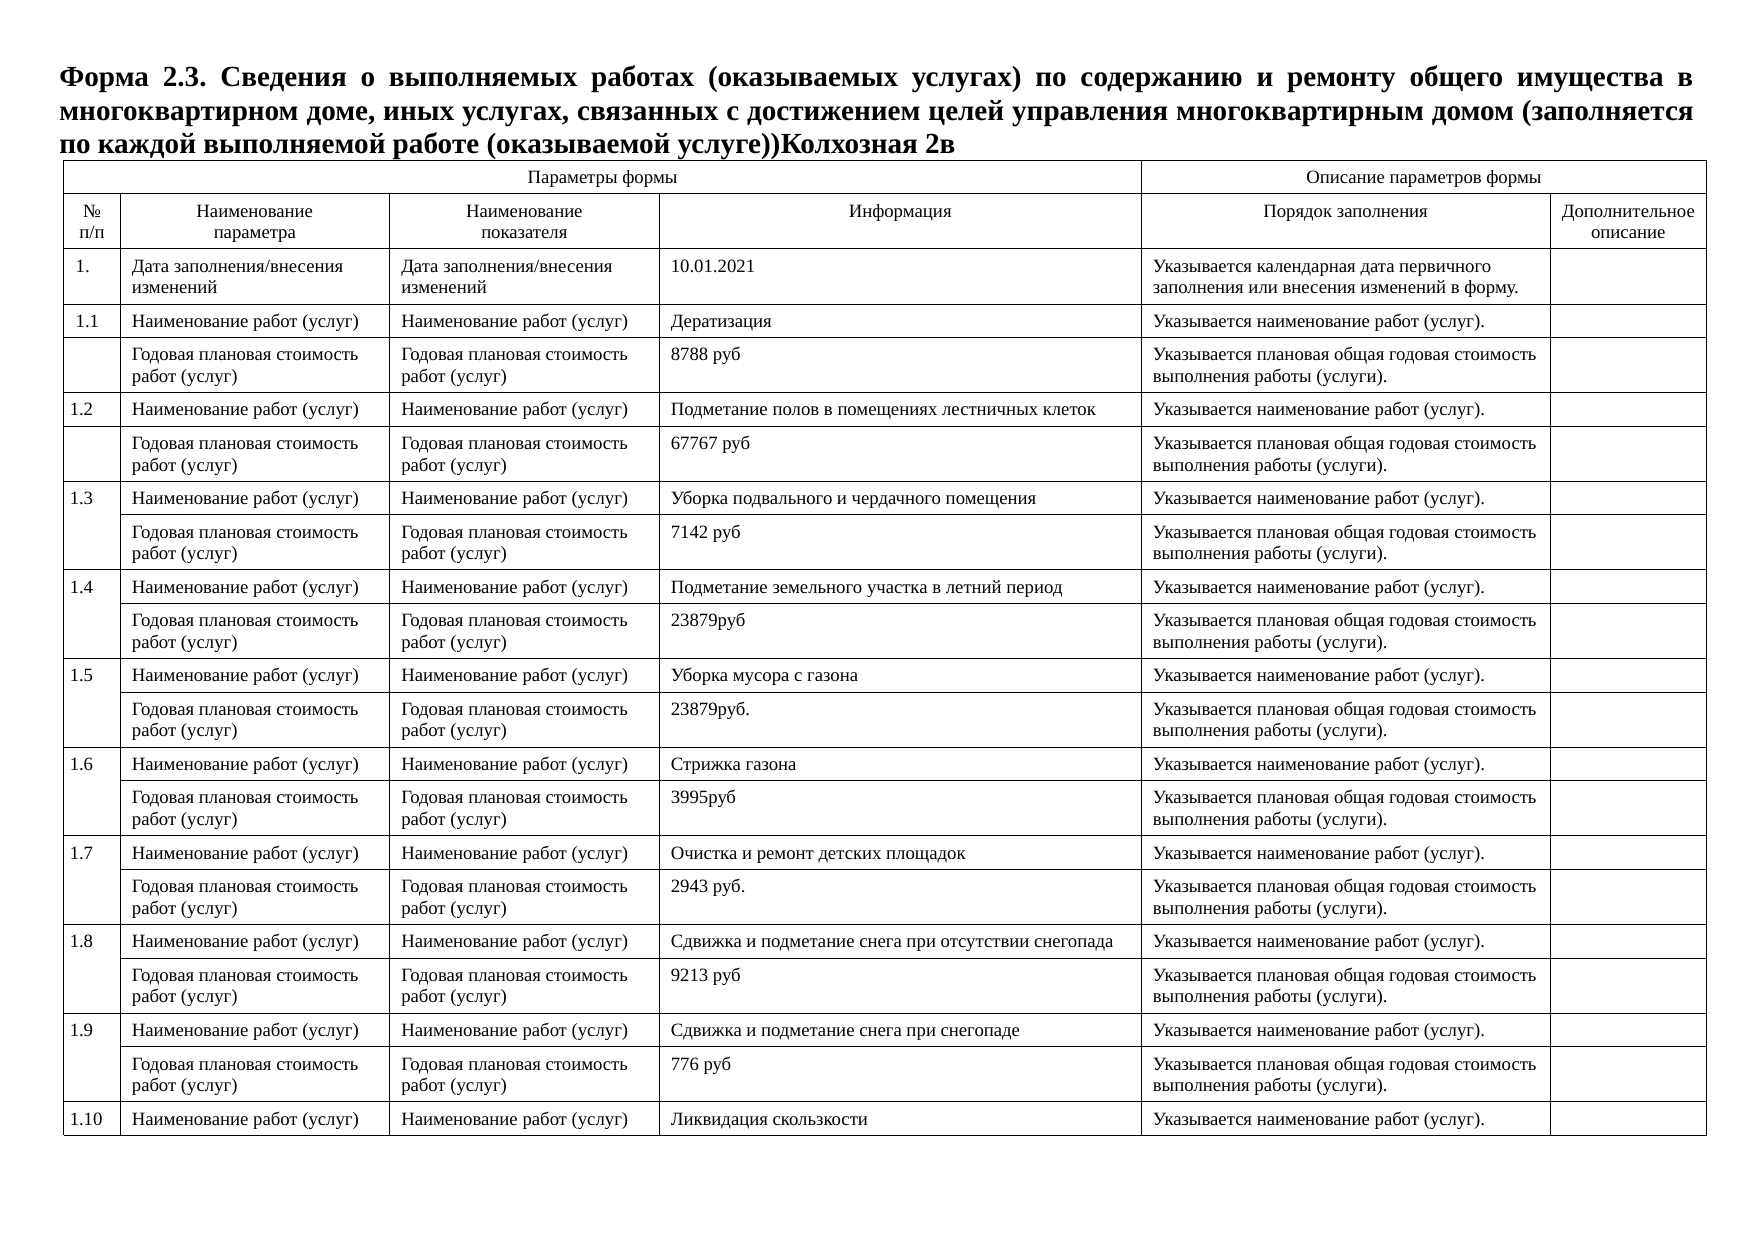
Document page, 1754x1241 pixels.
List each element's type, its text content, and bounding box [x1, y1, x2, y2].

table_cell Наименование работ (услуг) [121, 836, 389, 869]
table_cell Годовая плановая стоимость работ (услуг) [121, 781, 389, 835]
table_cell Годовая плановая стоимость работ (услуг) [390, 1047, 659, 1101]
table_cell Наименование работ (услуг) [121, 570, 389, 603]
table_cell 1.4 [64, 570, 120, 658]
table_cell Наименование работ (услуг) [121, 393, 389, 426]
table_cell Дата заполнения/внесения изменений [121, 249, 389, 303]
table_cell 3995руб [660, 781, 1141, 835]
table_cell 1.3 [64, 482, 120, 569]
table_cell Стрижка газона [660, 748, 1141, 780]
table_cell [1551, 1047, 1706, 1101]
table_cell 1.9 [64, 1014, 120, 1101]
table_cell Годовая плановая стоимость работ (услуг) [121, 693, 389, 747]
table_cell Указывается наименование работ (услуг). [1142, 570, 1550, 603]
table_cell [64, 338, 120, 392]
table_cell [1551, 515, 1706, 569]
table_cell 1. [64, 249, 120, 303]
table_cell 1.1 [64, 305, 120, 337]
table_cell [1551, 570, 1706, 603]
table_header Параметры формы [64, 161, 1141, 193]
table_cell Указывается плановая общая годовая стоимость выполнения работы (услуги). [1142, 338, 1550, 392]
table_cell Указывается календарная дата первичного заполнения или внесения изменений в форму. [1142, 249, 1550, 303]
table_cell Годовая плановая стоимость работ (услуг) [121, 959, 389, 1013]
table_cell Годовая плановая стоимость работ (услуг) [121, 1047, 389, 1101]
table_cell Годовая плановая стоимость работ (услуг) [390, 338, 659, 392]
table_cell Очистка и ремонт детских площадок [660, 836, 1141, 869]
table_cell 1.10 [64, 1102, 120, 1135]
table_cell Годовая плановая стоимость работ (услуг) [121, 870, 389, 924]
table_cell Годовая плановая стоимость работ (услуг) [390, 959, 659, 1013]
table_cell Дата заполнения/внесения изменений [390, 249, 659, 303]
table_cell Годовая плановая стоимость работ (услуг) [390, 870, 659, 924]
table_cell Наименование показателя [390, 194, 659, 248]
table_cell Годовая плановая стоимость работ (услуг) [390, 781, 659, 835]
table_cell [1551, 781, 1706, 835]
table_cell Дератизация [660, 305, 1141, 337]
table_cell Наименование работ (услуг) [121, 482, 389, 514]
table_cell [1551, 305, 1706, 337]
table_cell Наименование работ (услуг) [390, 305, 659, 337]
table_cell Указывается плановая общая годовая стоимость выполнения работы (услуги). [1142, 604, 1550, 658]
table_cell [1551, 427, 1706, 481]
table_cell Наименование работ (услуг) [121, 748, 389, 780]
table_cell [1551, 482, 1706, 514]
table_cell 9213 руб [660, 959, 1141, 1013]
table_cell Указывается наименование работ (услуг). [1142, 836, 1550, 869]
table_cell Указывается наименование работ (услуг). [1142, 1102, 1550, 1135]
table_cell 1.2 [64, 393, 120, 426]
table_cell Указывается плановая общая годовая стоимость выполнения работы (услуги). [1142, 693, 1550, 747]
table_cell [1551, 748, 1706, 780]
table_cell [1551, 1102, 1706, 1135]
table_cell Указывается наименование работ (услуг). [1142, 1014, 1550, 1046]
table_cell 67767 руб [660, 427, 1141, 481]
table_cell 1.8 [64, 925, 120, 1013]
table_cell [1551, 393, 1706, 426]
table_cell 1.6 [64, 748, 120, 835]
table_cell 776 руб [660, 1047, 1141, 1101]
table_cell Указывается наименование работ (услуг). [1142, 482, 1550, 514]
table_cell Наименование работ (услуг) [390, 1014, 659, 1046]
table_cell 1.5 [64, 659, 120, 747]
table_cell Наименование работ (услуг) [121, 1102, 389, 1135]
table_cell № п/п [64, 194, 120, 248]
table_cell [1551, 925, 1706, 957]
table_cell Наименование работ (услуг) [390, 570, 659, 603]
table_cell Указывается плановая общая годовая стоимость выполнения работы (услуги). [1142, 959, 1550, 1013]
table_cell 10.01.2021 [660, 249, 1141, 303]
table_cell [1551, 693, 1706, 747]
table_cell Годовая плановая стоимость работ (услуг) [121, 338, 389, 392]
table_cell Годовая плановая стоимость работ (услуг) [390, 693, 659, 747]
table_cell Указывается плановая общая годовая стоимость выполнения работы (услуги). [1142, 515, 1550, 569]
table_cell [64, 427, 120, 481]
table_cell Сдвижка и подметание снега при снегопаде [660, 1014, 1141, 1046]
text Форма 2.3. Сведения о выполняемых работах (оказываемых услугах) по содержанию и ремонту общего имущества в многоквартирном доме, иных услугах, связанных с достижением целей управления многоквартирным домом (заполняется по каждой выполняемой работе (оказываемой услуге))Колхозная 2в [59, 59, 1695, 160]
table_cell [1551, 249, 1706, 303]
table_cell 23879руб [660, 604, 1141, 658]
table_cell [1551, 1014, 1706, 1046]
table_cell Подметание земельного участка в летний период [660, 570, 1141, 603]
table_cell Годовая плановая стоимость работ (услуг) [390, 515, 659, 569]
table_cell [1551, 338, 1706, 392]
table_cell Указывается наименование работ (услуг). [1142, 925, 1550, 957]
table_cell Годовая плановая стоимость работ (услуг) [390, 604, 659, 658]
table_cell Указывается наименование работ (услуг). [1142, 305, 1550, 337]
table_cell Наименование работ (услуг) [121, 305, 389, 337]
table_cell Сдвижка и подметание снега при отсутствии снегопада [660, 925, 1141, 957]
table_cell Наименование параметра [121, 194, 389, 248]
table_cell Наименование работ (услуг) [121, 925, 389, 957]
table_cell Наименование работ (услуг) [390, 1102, 659, 1135]
table_cell Наименование работ (услуг) [121, 659, 389, 692]
table_cell Указывается наименование работ (услуг). [1142, 748, 1550, 780]
table_cell Указывается наименование работ (услуг). [1142, 393, 1550, 426]
table_cell Порядок заполнения [1142, 194, 1550, 248]
table_cell 23879руб. [660, 693, 1141, 747]
table_cell Дополнительное описание [1551, 194, 1706, 248]
table_cell Наименование работ (услуг) [390, 748, 659, 780]
table_cell Наименование работ (услуг) [121, 1014, 389, 1046]
table_cell 8788 руб [660, 338, 1141, 392]
table_cell Указывается плановая общая годовая стоимость выполнения работы (услуги). [1142, 1047, 1550, 1101]
table_cell Уборка подвального и чердачного помещения [660, 482, 1141, 514]
table_cell Годовая плановая стоимость работ (услуг) [390, 427, 659, 481]
table_cell Уборка мусора с газона [660, 659, 1141, 692]
table_cell 7142 руб [660, 515, 1141, 569]
table_cell Наименование работ (услуг) [390, 482, 659, 514]
table_cell [1551, 870, 1706, 924]
table_cell Годовая плановая стоимость работ (услуг) [121, 427, 389, 481]
table_cell Подметание полов в помещениях лестничных клеток [660, 393, 1141, 426]
table_cell Указывается плановая общая годовая стоимость выполнения работы (услуги). [1142, 870, 1550, 924]
table_cell Указывается плановая общая годовая стоимость выполнения работы (услуги). [1142, 781, 1550, 835]
table_cell Наименование работ (услуг) [390, 393, 659, 426]
table_cell Указывается наименование работ (услуг). [1142, 659, 1550, 692]
table_cell [1551, 604, 1706, 658]
table_cell Наименование работ (услуг) [390, 925, 659, 957]
table_cell 1.7 [64, 836, 120, 924]
table_cell [1551, 959, 1706, 1013]
table_cell Годовая плановая стоимость работ (услуг) [121, 515, 389, 569]
table_cell Ликвидация скользкости [660, 1102, 1141, 1135]
table_cell Указывается плановая общая годовая стоимость выполнения работы (услуги). [1142, 427, 1550, 481]
table_cell [1551, 659, 1706, 692]
table_cell Наименование работ (услуг) [390, 659, 659, 692]
table_cell [1551, 836, 1706, 869]
table_cell Годовая плановая стоимость работ (услуг) [121, 604, 389, 658]
table_cell Наименование работ (услуг) [390, 836, 659, 869]
table_header Описание параметров формы [1142, 161, 1706, 193]
table_cell Информация [660, 194, 1141, 248]
table_cell 2943 руб. [660, 870, 1141, 924]
